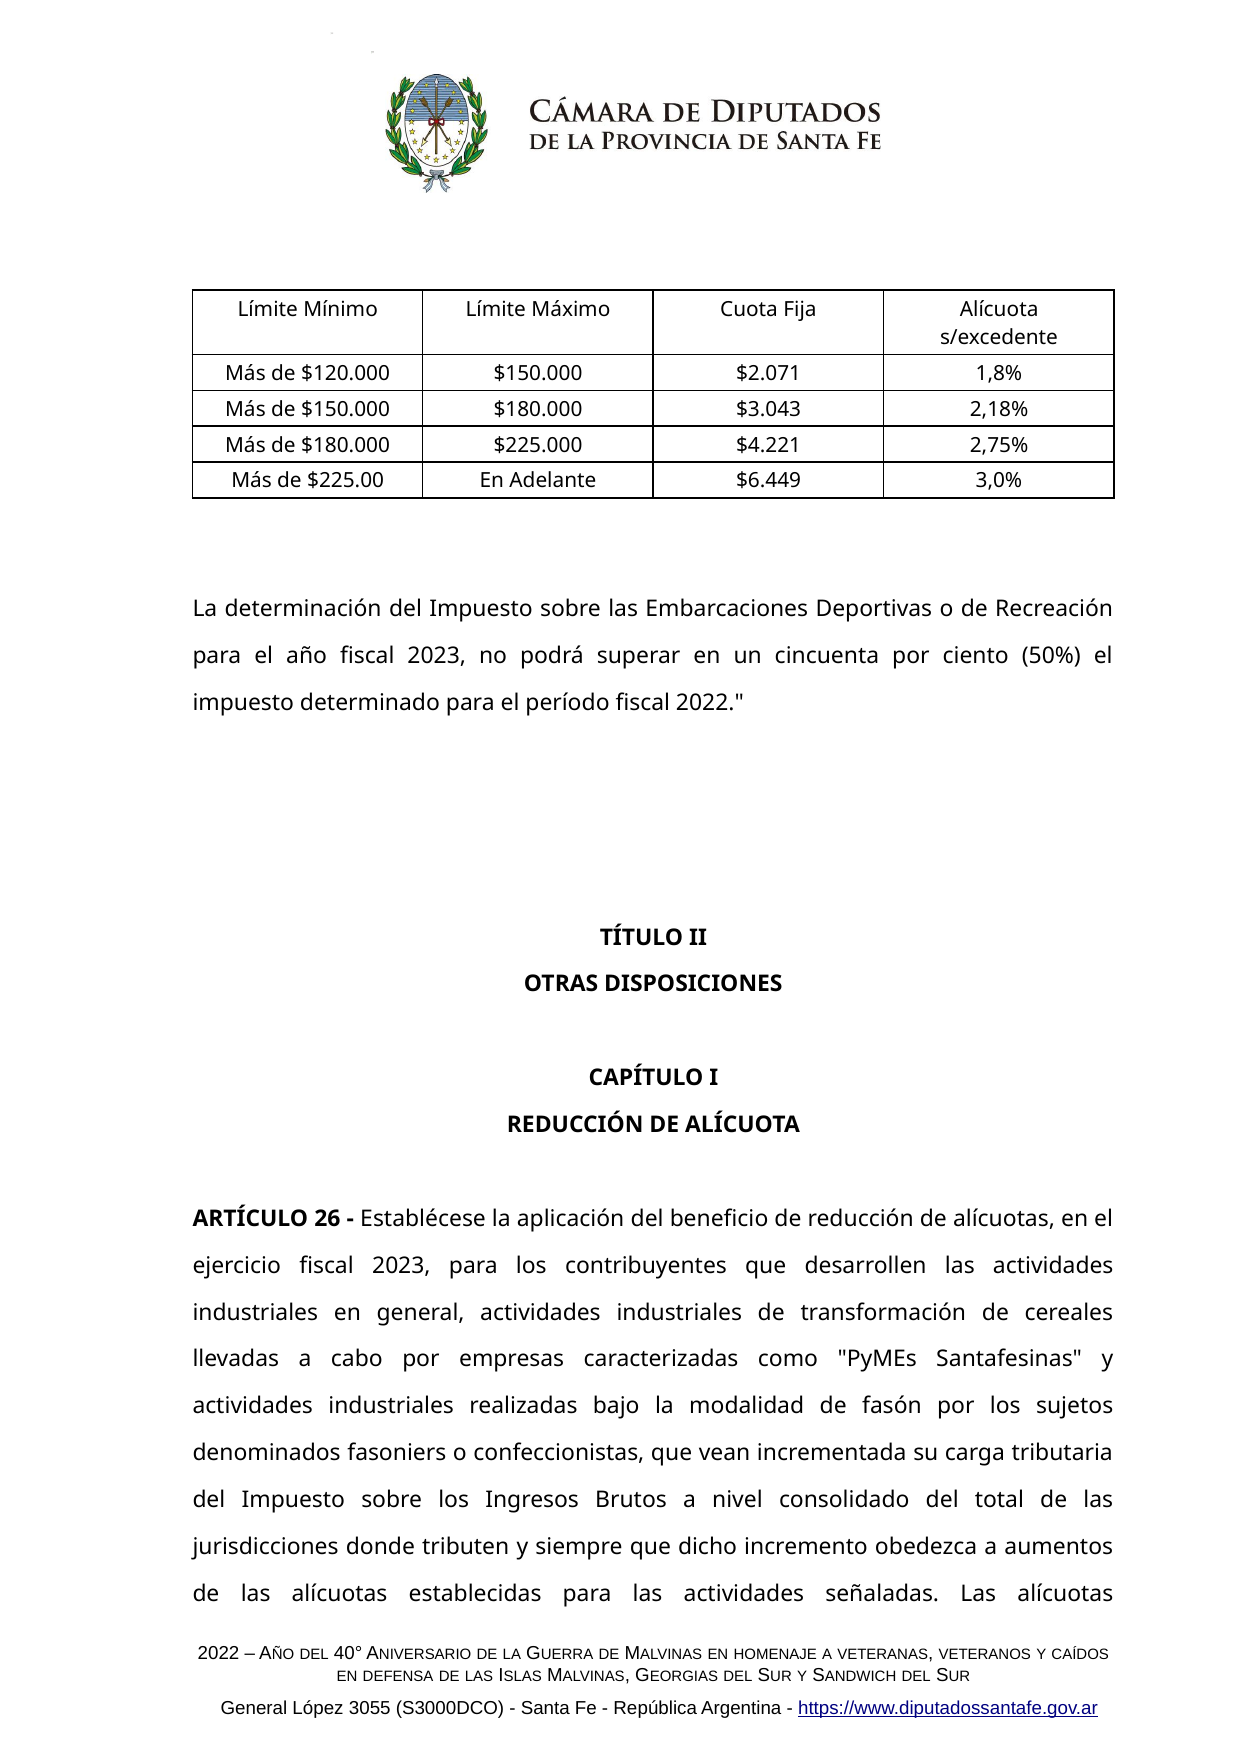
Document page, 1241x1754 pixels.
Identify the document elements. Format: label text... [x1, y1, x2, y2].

table_cell $150.000 [423, 355, 652, 389]
text REDUCCIÓN DE ALÍCUOTA [192, 1108, 1114, 1139]
table_cell $180.000 [423, 391, 652, 425]
table_cell 2,75% [884, 427, 1113, 461]
table_header Cuota Fija [654, 291, 883, 354]
table_cell $4.221 [654, 427, 883, 461]
table_cell Más de $225.00 [193, 463, 422, 497]
table_cell 1,8% [884, 355, 1113, 389]
table_header Límite Máximo [423, 291, 652, 354]
text CAPÍTULO I [192, 1061, 1114, 1092]
table_cell Más de $120.000 [193, 355, 422, 389]
text ARTÍCULO 26 - Establécese la aplicación del beneficio de reducción de alícuotas, en el ejercicio fiscal 2023, para los contribuyentes que desarrollen las actividades industriales en general, actividades industriales de transformación de cereales llevadas a cabo por empresas caracterizadas como "PyMEs Santafesinas" y actividades industriales realizadas bajo la modalidad de fasón por los sujetos denominados fasoniers o confeccionistas, que vean incrementada su carga tributaria del Impuesto sobre los Ingresos Brutos a nivel consolidado del total de las jurisdicciones donde tributen y siempre que dicho incremento obedezca a aumentos de las alícuotas establecidas para las actividades señaladas. Las alícuotas [192, 1202, 1114, 1608]
table_header Límite Mínimo [193, 291, 422, 354]
table_cell $6.449 [654, 463, 883, 497]
text La determinación del Impuesto sobre las Embarcaciones Deportivas o de Recreación para el año fiscal 2023, no podrá superar en un cincuenta por ciento (50%) el impuesto determinado para el período fiscal 2022." [192, 592, 1114, 717]
picture [385, 74, 881, 197]
table_cell Más de $180.000 [193, 427, 422, 461]
table_cell $3.043 [654, 391, 883, 425]
text OTRAS DISPOSICIONES [192, 967, 1114, 998]
table_cell 3,0% [884, 463, 1113, 497]
table_cell $2.071 [654, 355, 883, 389]
table_header Alícuota s/excedente [884, 291, 1113, 354]
text TÍTULO II [192, 920, 1114, 952]
table_cell En Adelante [423, 463, 652, 497]
table_cell Más de $150.000 [193, 391, 422, 425]
table_cell 2,18% [884, 391, 1113, 425]
table_cell $225.000 [423, 427, 652, 461]
